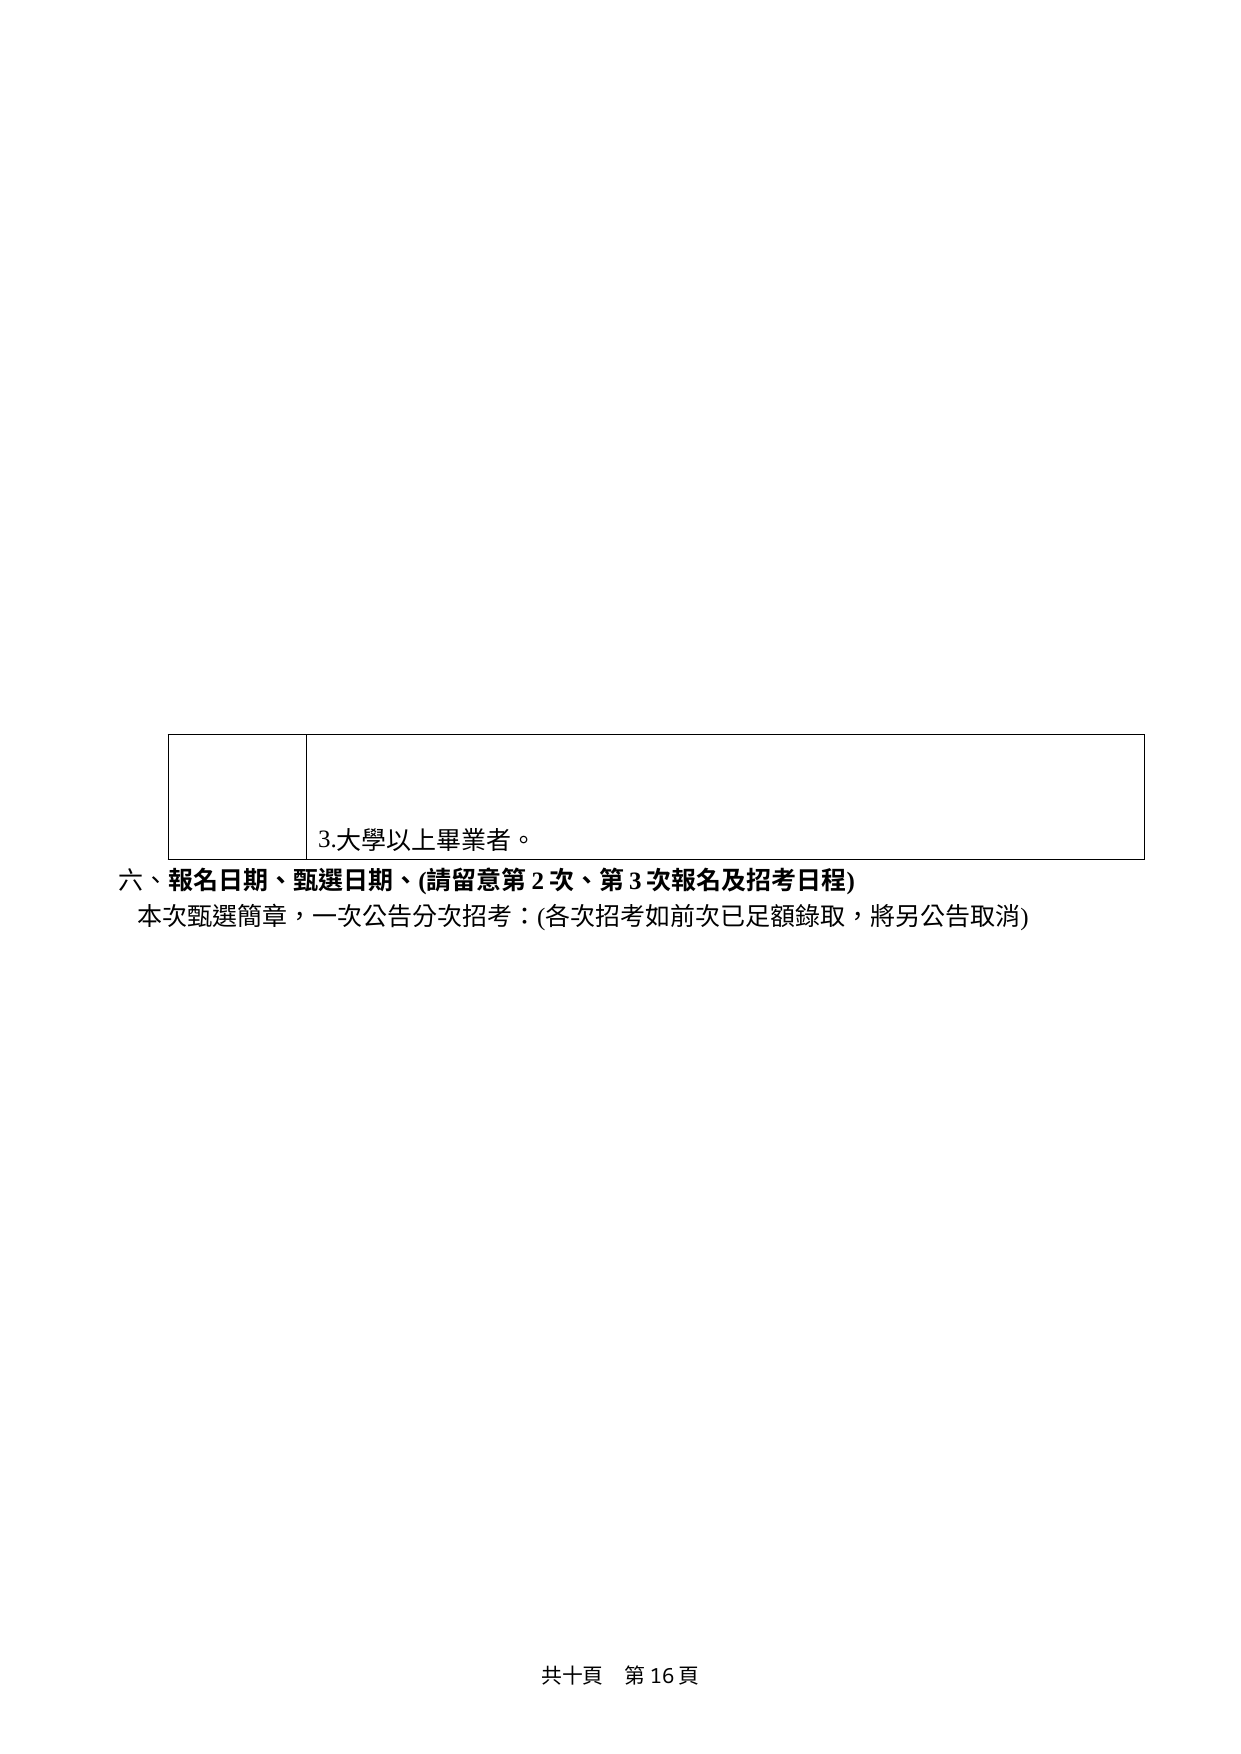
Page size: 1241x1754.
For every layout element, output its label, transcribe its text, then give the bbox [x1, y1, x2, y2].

table_cell 3.大學以上畢業者。 [307, 735, 1144, 859]
text 本次甄選簡章，一次公告分次招考：(各次招考如前次已足額錄取，將另公告取消) [118, 897, 1122, 933]
table_cell [169, 735, 306, 859]
text 六、報名日期、甄選日期、(請留意第2次、第3次報名及招考日程) [118, 860, 1122, 897]
